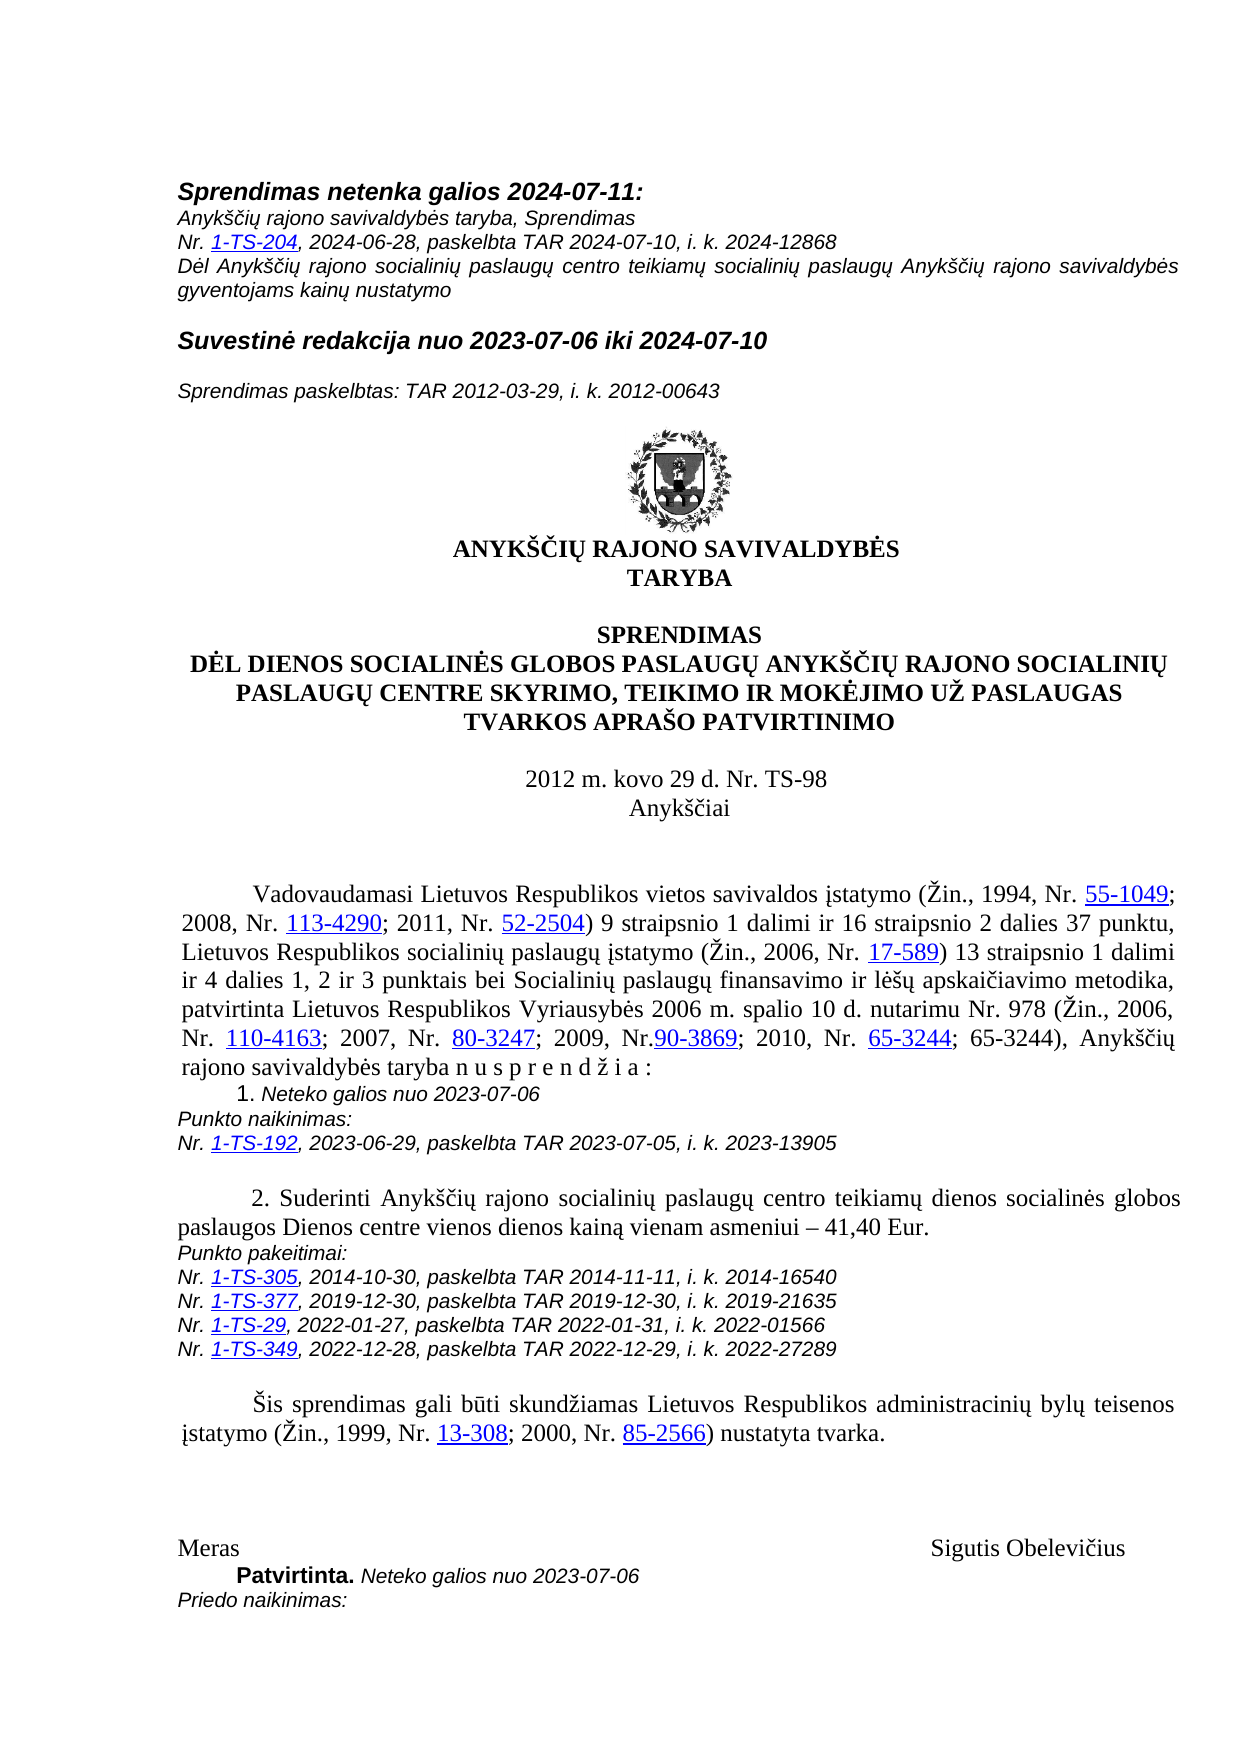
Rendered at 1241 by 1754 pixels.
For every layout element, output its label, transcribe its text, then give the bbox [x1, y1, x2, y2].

text Vadovaudamasi Lietuvos Respublikos vietos savivaldos įstatymo (Žin., 1994, Nr. 55-1049; 2008, Nr. 113-4290; 2011, Nr. 52-2504) 9 straipsnio 1 dalimi ir 16 straipsnio 2 dalies 37 punktu, Lietuvos Respublikos socialinių paslaugų įstatymo (Žin., 2006, Nr. 17-589) 13 straipsnio 1 dalimi ir 4 dalies 1, 2 ir 3 punktais bei Socialinių paslaugų finansavimo ir lėšų apskaičiavimo metodika, patvirtinta Lietuvos Respublikos Vyriausybės 2006 m. spalio 10 d. nutarimu Nr. 978 (Žin., 2006, Nr. 110-4163; 2007, Nr. 80-3247; 2009, Nr.90-3869; 2010, Nr. 65-3244; 65-3244), Anykščių rajono savivaldybės taryba nusprendžia: [181, 879, 1175, 1080]
text Šis sprendimas gali būti skundžiamas Lietuvos Respublikos administracinių bylų teisenos įstatymo (Žin., 1999, Nr. 13-308; 2000, Nr. 85-2566) nustatyta tvarka. [181, 1389, 1175, 1447]
text Anykščių rajono savivaldybės taryba, Sprendimas [177, 206, 1181, 230]
text 1. Neteko galios nuo 2023-07-06 [177, 1080, 1181, 1107]
text Nr. 1-TS-29, 2022-01-27, paskelbta TAR 2022-01-31, i. k. 2022-01566 [177, 1313, 1181, 1337]
text Nr. 1-TS-204, 2024-06-28, paskelbta TAR 2024-07-10, i. k. 2024-12868 [177, 230, 1181, 254]
text 2012 m. kovo 29 d. Nr. TS-98 [177, 764, 1181, 793]
text Sprendimas netenka galios 2024-07-11: [177, 177, 1181, 206]
text 2. Suderinti Anykščių rajono socialinių paslaugų centro teikiamų dienos socialinės globos paslaugos Dienos centre vienos dienos kainą vienam asmeniui – 41,40 Eur. [177, 1183, 1181, 1241]
text Sprendimas paskelbtas: TAR 2012-03-29, i. k. 2012-00643 [177, 378, 1181, 402]
text Patvirtinta. Neteko galios nuo 2023-07-06 [177, 1562, 1181, 1588]
text Punkto pakeitimai: [177, 1241, 1181, 1265]
text Anykščiai [177, 793, 1181, 822]
text Suvestinė redakcija nuo 2023-07-06 iki 2024-07-10 [177, 326, 1181, 354]
text Meras Sigutis Obelevičius [177, 1533, 1181, 1562]
text Nr. 1-TS-349, 2022-12-28, paskelbta TAR 2022-12-29, i. k. 2022-27289 [177, 1337, 1181, 1361]
text Priedo naikinimas: [177, 1588, 1181, 1612]
text Punkto naikinimas: [177, 1107, 1181, 1131]
text SPRENDIMAS [177, 620, 1181, 649]
text Nr. 1-TS-192, 2023-06-29, paskelbta TAR 2023-07-05, i. k. 2023-13905 [177, 1131, 1181, 1155]
text Dėl Anykščių rajono socialinių paslaugų centro teikiamų socialinių paslaugų Anykščių rajono savivaldybės gyventojams kainų nustatymo [177, 254, 1181, 302]
text DĖL DIENOS SOCIALINĖS GLOBOS PASLAUGŲ ANYKŠČIŲ RAJONO SOCIALINIŲ PASLAUGŲ CENTRE SKYRIMO, TEIKIMO IR MOKĖJIMO UŽ PASLAUGAS TVARKOS APRAŠO PATVIRTINIMO [177, 649, 1181, 735]
text Nr. 1-TS-377, 2019-12-30, paskelbta TAR 2019-12-30, i. k. 2019-21635 [177, 1289, 1181, 1313]
text Nr. 1-TS-305, 2014-10-30, paskelbta TAR 2014-11-11, i. k. 2014-16540 [177, 1265, 1181, 1289]
text ANYKŠČIŲ RAJONO SAVIVALDYBĖS [177, 534, 1181, 563]
text TARYBA [177, 563, 1181, 592]
